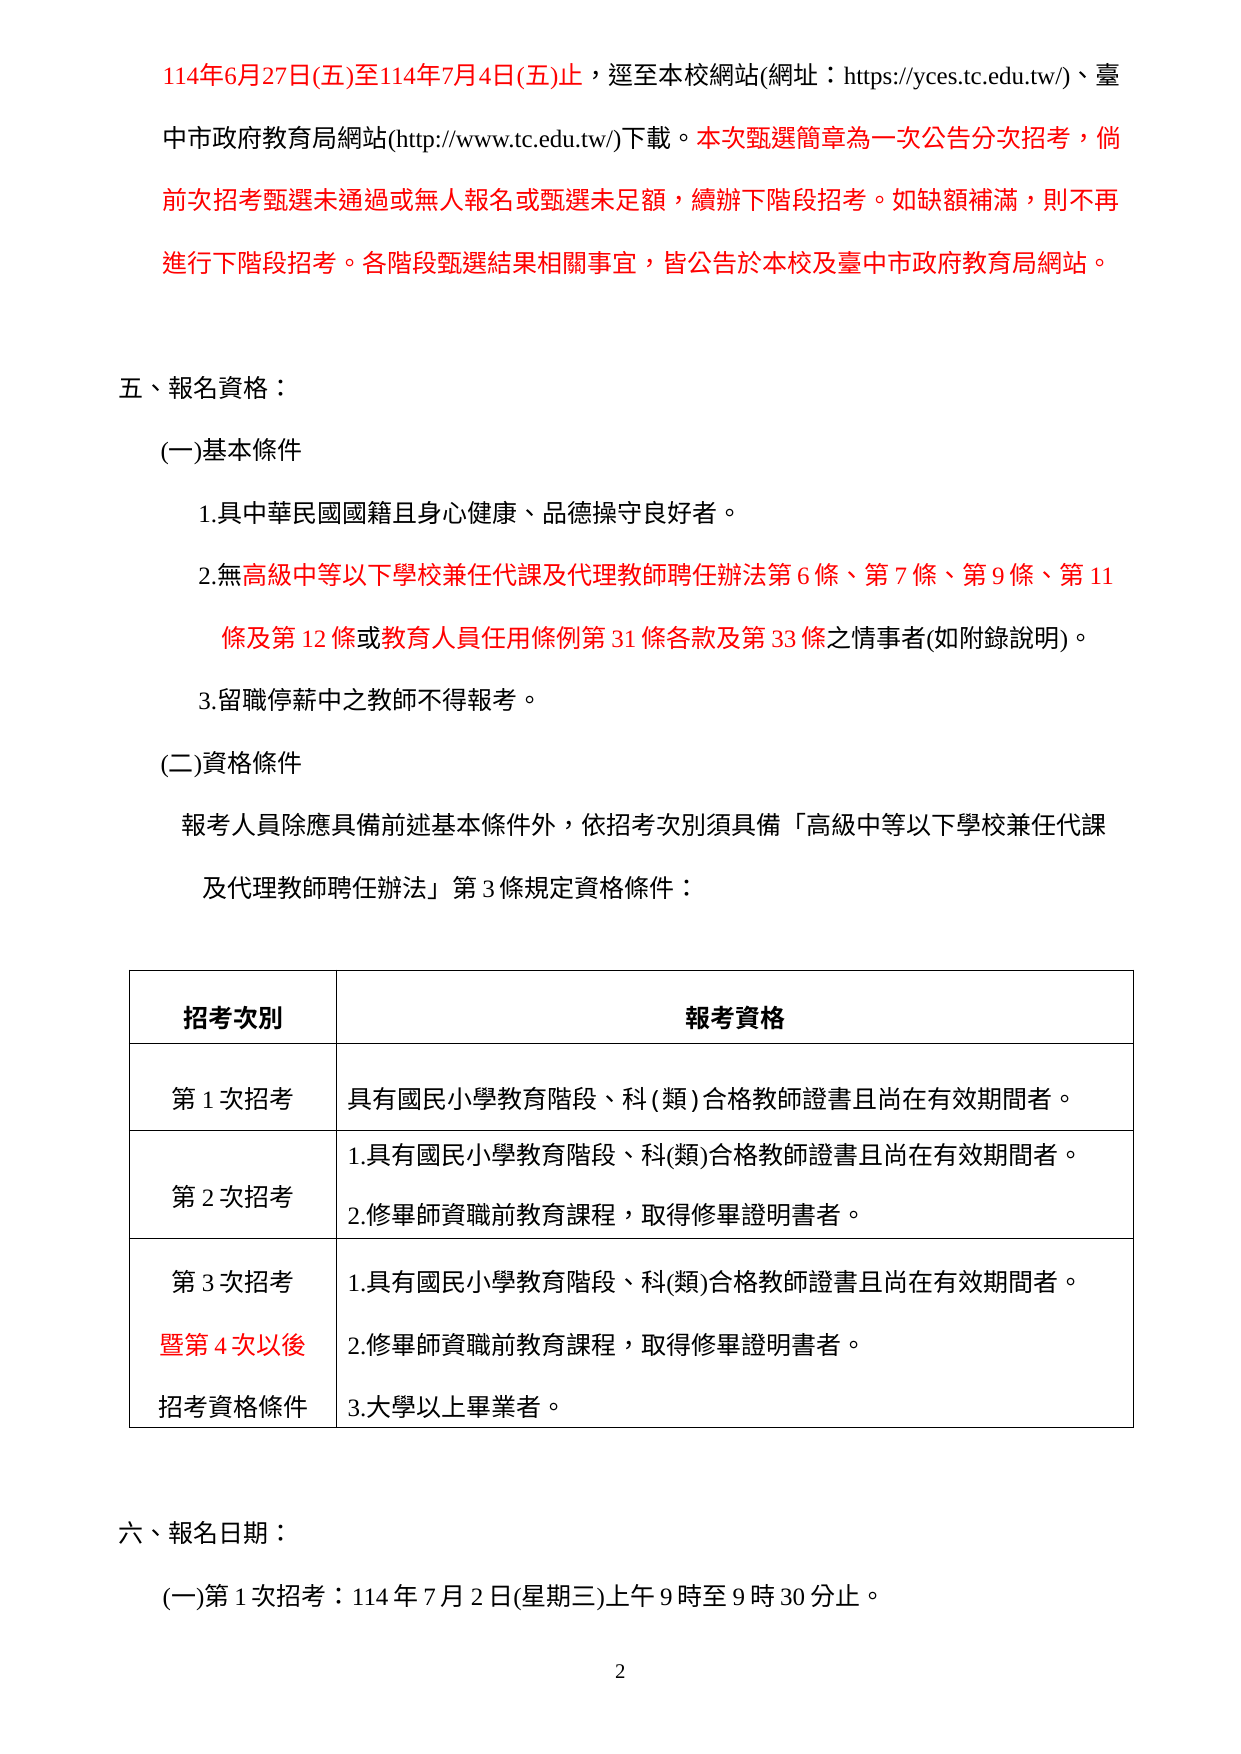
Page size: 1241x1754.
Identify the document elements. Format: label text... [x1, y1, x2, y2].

text 六、報名日期： [118, 1490, 1122, 1553]
table_cell 1.具有國民小學教育階段、科(類)合格教師證書且尚在有效期間者。 2.修畢師資職前教育課程，取得修畢證明書者。 [337, 1131, 1133, 1238]
table_cell 第3次招考 暨第4次以後 招考資格條件 [130, 1239, 336, 1427]
text 114年6月27日(五)至114年7月4日(五)止，逕至本校網站(網址：https://yces.tc.edu.tw/)、臺中市政府教育局網站(http://www.tc.edu.tw/)下載。本次甄選簡章為一次公告分次招考，倘前次招考甄選未通過或無人報名或甄選未足額，續辦下階段招考。如缺額補滿，則不再進行下階段招考。各階段甄選結果相關事宜，皆公告於本校及臺中市政府教育局網站。 [162, 32, 1122, 282]
text (二)資格條件 [160, 719, 1122, 782]
table_cell 第2次招考 [130, 1131, 336, 1238]
text 3.留職停薪中之教師不得報考。 [192, 657, 1122, 719]
text 2.無高級中等以下學校兼任代課及代理教師聘任辦法第6條、第7條、第9條、第11條及第12條或教育人員任用條例第31條各款及第33條之情事者(如附錄說明)。 [192, 532, 1122, 657]
table_cell 1.具有國民小學教育階段、科(類)合格教師證書且尚在有效期間者。 2.修畢師資職前教育課程，取得修畢證明書者。 3.大學以上畢業者。 [337, 1239, 1133, 1427]
table_cell 第1次招考 [130, 1044, 336, 1130]
text (一)基本條件 [160, 407, 1122, 469]
text 1.具中華民國國籍且身心健康、品德操守良好者。 [192, 469, 1122, 532]
text 報考人員除應具備前述基本條件外，依招考次別須具備「高級中等以下學校兼任代課及代理教師聘任辦法」第3條規定資格條件： [162, 782, 1122, 907]
text (一)第1次招考：114年7月2日(星期三)上午9時至9時30分止。 [162, 1553, 1122, 1615]
table_header 招考次別 [130, 971, 336, 1043]
table_header 報考資格 [337, 971, 1133, 1043]
text 五、報名資格： [118, 344, 1122, 407]
table_cell 具有國民小學教育階段、科(類)合格教師證書且尚在有效期間者。 [337, 1044, 1133, 1130]
